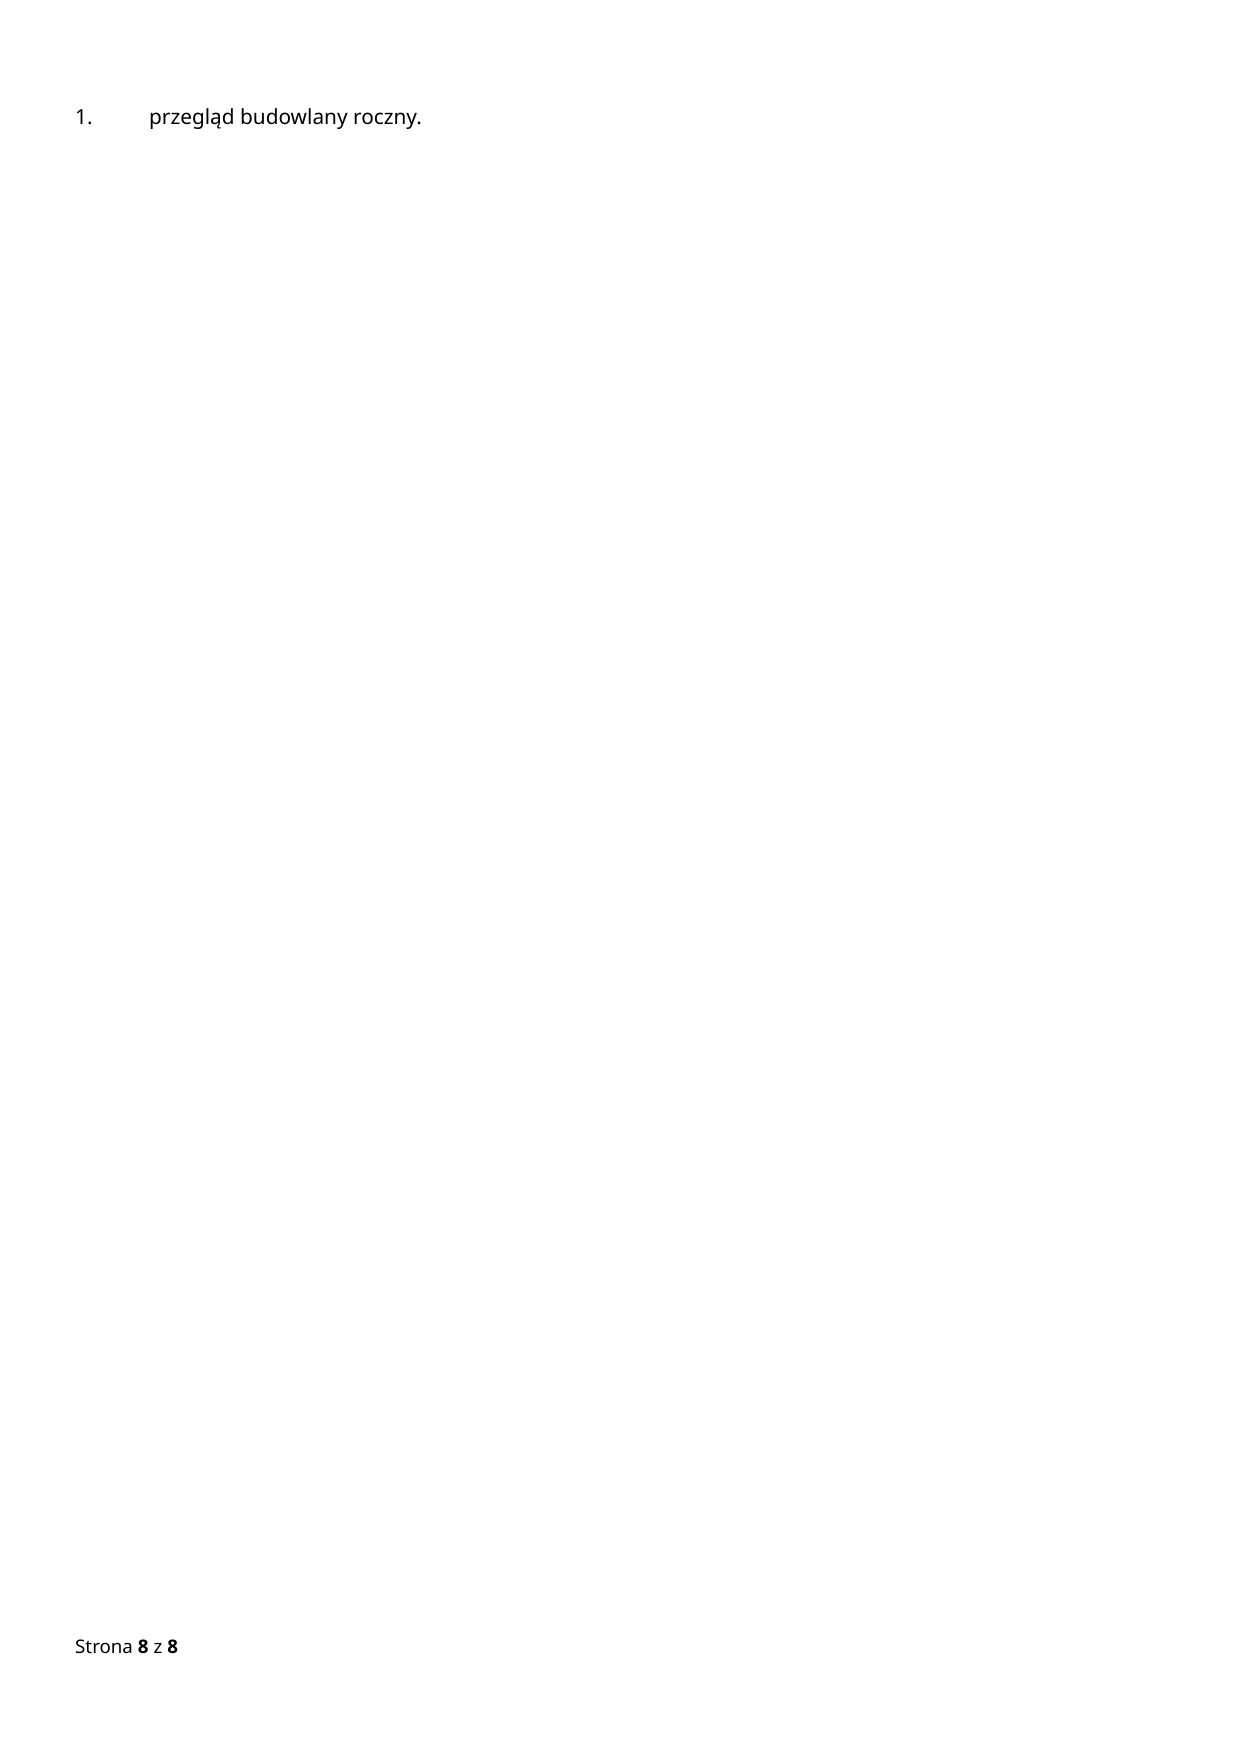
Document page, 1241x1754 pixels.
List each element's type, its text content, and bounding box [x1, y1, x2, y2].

list przegląd budowlany roczny. [75, 102, 1165, 131]
